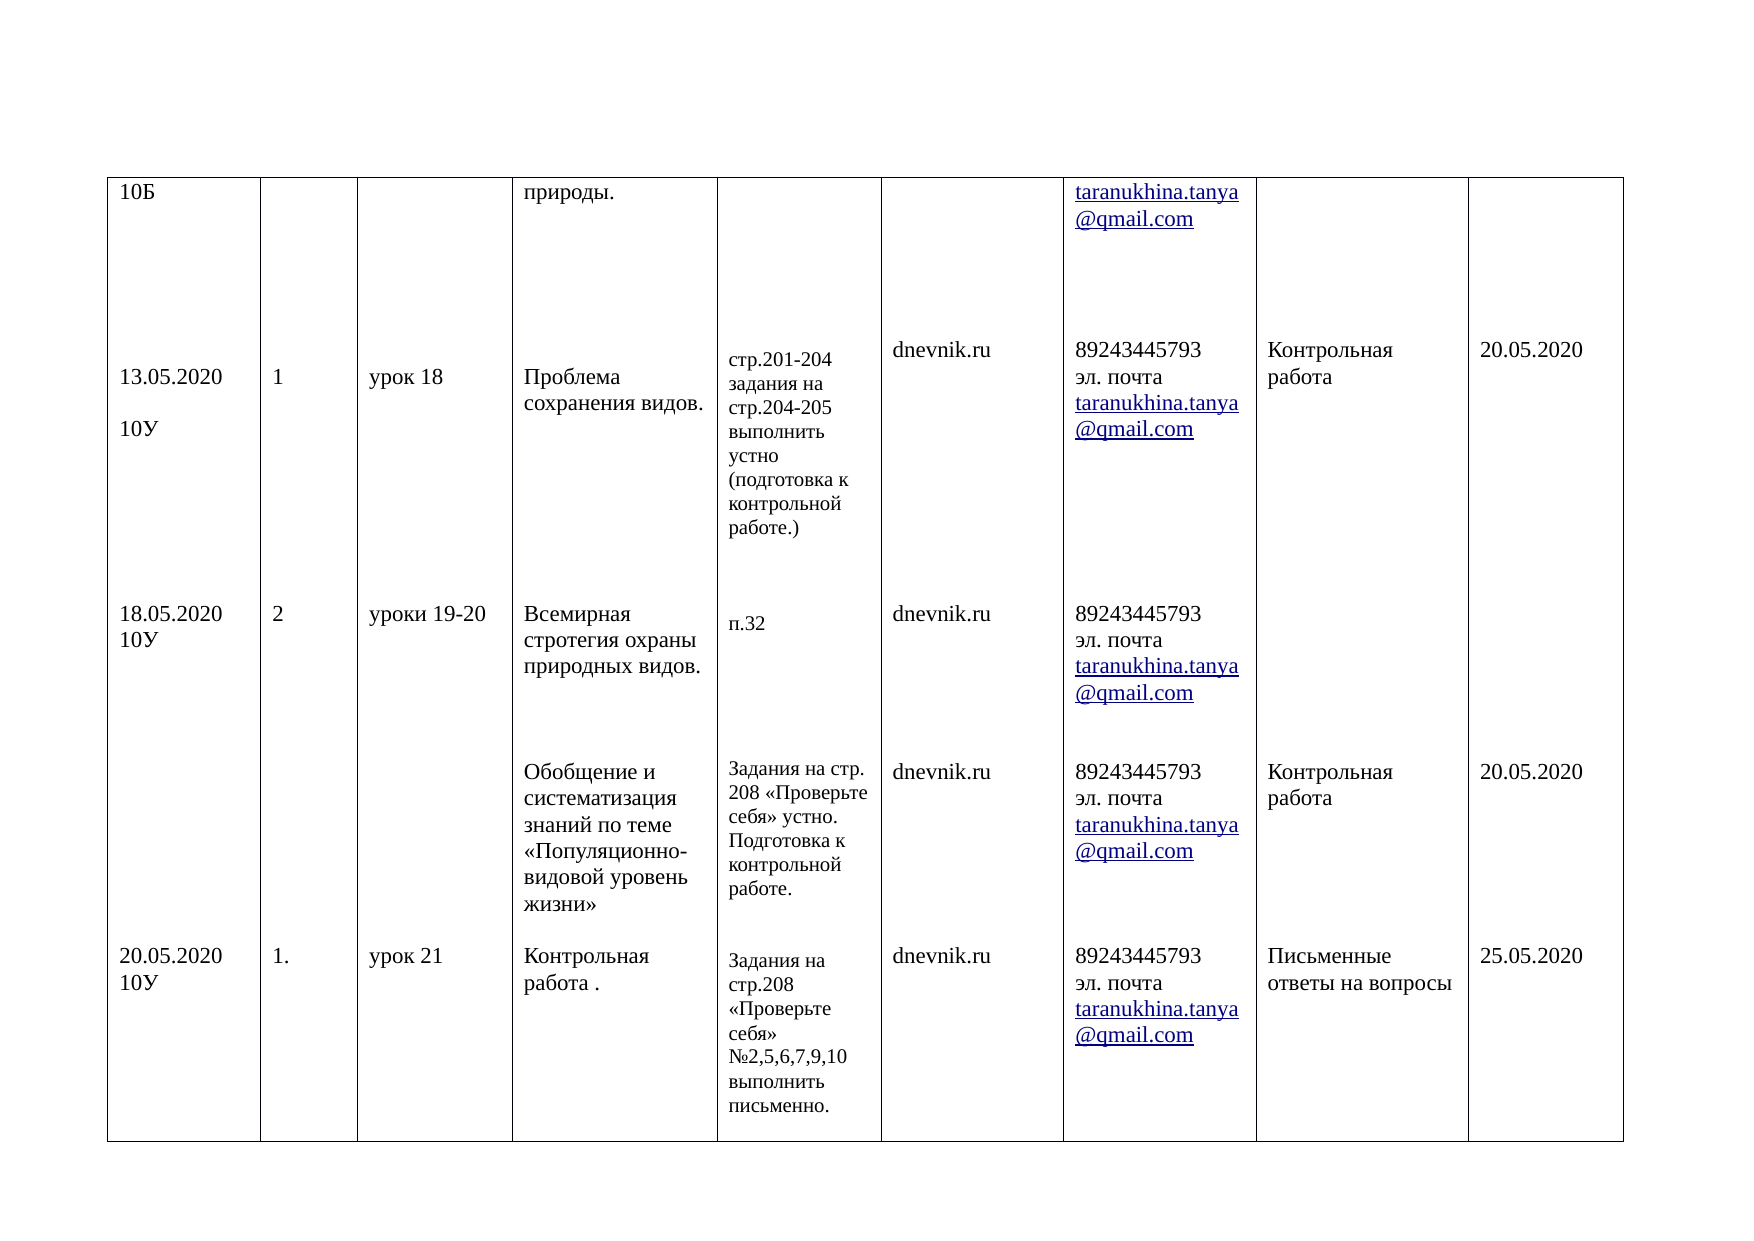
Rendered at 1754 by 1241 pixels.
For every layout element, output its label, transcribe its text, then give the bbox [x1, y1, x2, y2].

table_cell 10Б 13.05.2020 10У 18.05.2020 10У 20.05.2020 10У [108, 178, 260, 1141]
table_cell taranukhina.tanya@qmail.com 89243445793 эл. почта taranukhina.tanya@qmail.com 89243445793 эл. почта taranukhina.tanya@qmail.com 89243445793 эл. почта taranukhina.tanya@qmail.com 89243445793 эл. почта taranukhina.tanya@qmail.com [1064, 178, 1256, 1141]
table_cell dnevnik.ru dnevnik.ru dnevnik.ru dnevnik.ru [882, 178, 1063, 1141]
table_cell 1 2 1. [261, 178, 357, 1141]
table_cell 20.05.2020 20.05.2020 25.05.2020 [1469, 178, 1623, 1141]
table_cell Контрольная работа Контрольная работа Письменные ответы на вопросы [1257, 178, 1468, 1141]
table_cell стр.201-204 задания на стр.204-205 выполнить устно (подготовка к контрольной работе.) п.32 Задания на стр. 208 «Проверьте себя» устно. Подготовка к контрольной работе. Задания на стр.208 «Проверьте себя» №2,5,6,7,9,10 выполнить письменно. [718, 178, 881, 1141]
table_cell урок 18 уроки 19-20 урок 21 [358, 178, 512, 1141]
table_cell природы. Проблема сохранения видов. Всемирная стротегия охраны природных видов. Обобщение и систематизация знаний по теме «Популяционно-видовой уровень жизни» Контрольная работа . [513, 178, 717, 1141]
